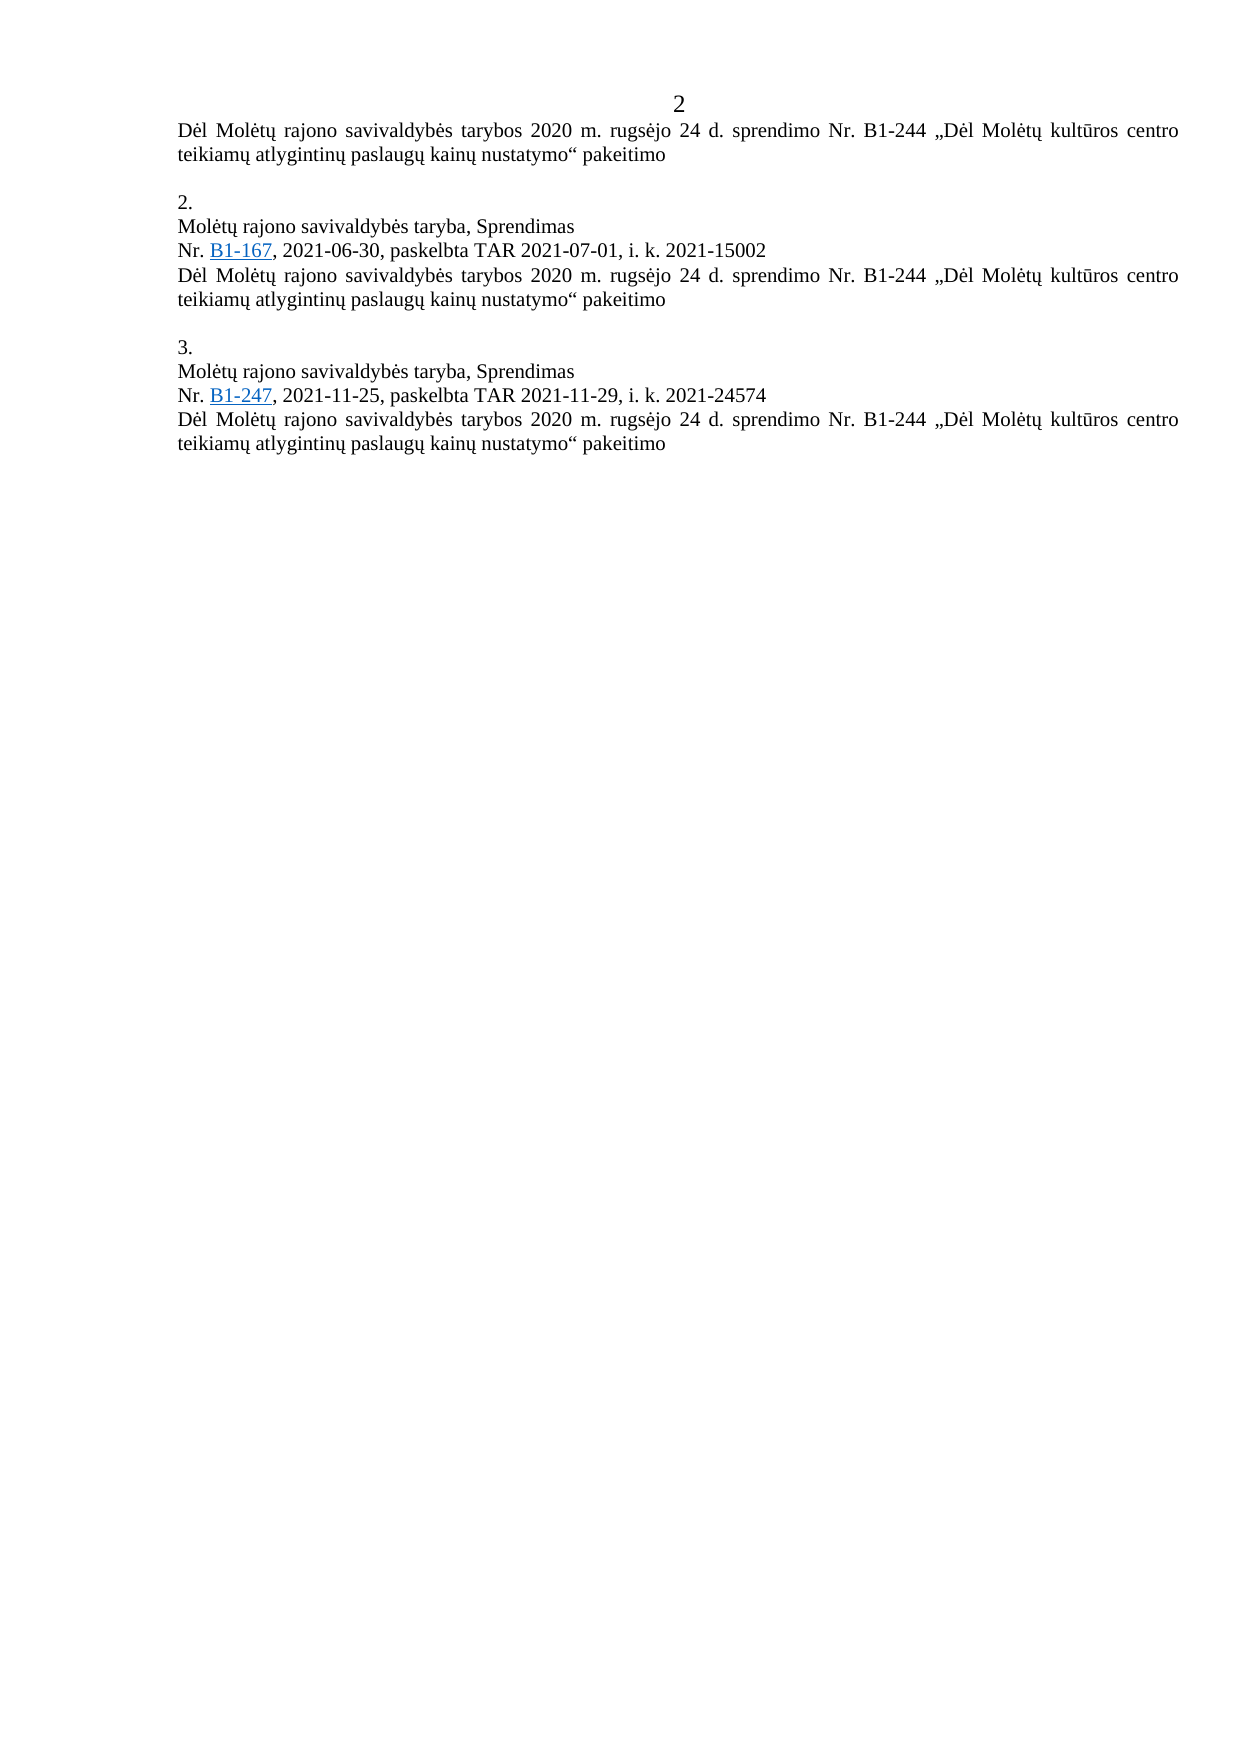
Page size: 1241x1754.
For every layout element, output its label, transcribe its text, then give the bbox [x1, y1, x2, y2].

text Molėtų rajono savivaldybės taryba, Sprendimas [177, 359, 1181, 383]
text 2. [177, 190, 1181, 214]
text 3. [177, 335, 1181, 359]
text Nr. B1-247, 2021-11-25, paskelbta TAR 2021-11-29, i. k. 2021-24574 [177, 383, 1181, 407]
text Dėl Molėtų rajono savivaldybės tarybos 2020 m. rugsėjo 24 d. sprendimo Nr. B1-244 „Dėl Molėtų kultūros centro teikiamų atlygintinų paslaugų kainų nustatymo“ pakeitimo [177, 118, 1181, 166]
text Dėl Molėtų rajono savivaldybės tarybos 2020 m. rugsėjo 24 d. sprendimo Nr. B1-244 „Dėl Molėtų kultūros centro teikiamų atlygintinų paslaugų kainų nustatymo“ pakeitimo [177, 407, 1181, 455]
text Molėtų rajono savivaldybės taryba, Sprendimas [177, 214, 1181, 238]
text Dėl Molėtų rajono savivaldybės tarybos 2020 m. rugsėjo 24 d. sprendimo Nr. B1-244 „Dėl Molėtų kultūros centro teikiamų atlygintinų paslaugų kainų nustatymo“ pakeitimo [177, 262, 1181, 311]
text Nr. B1-167, 2021-06-30, paskelbta TAR 2021-07-01, i. k. 2021-15002 [177, 238, 1181, 262]
